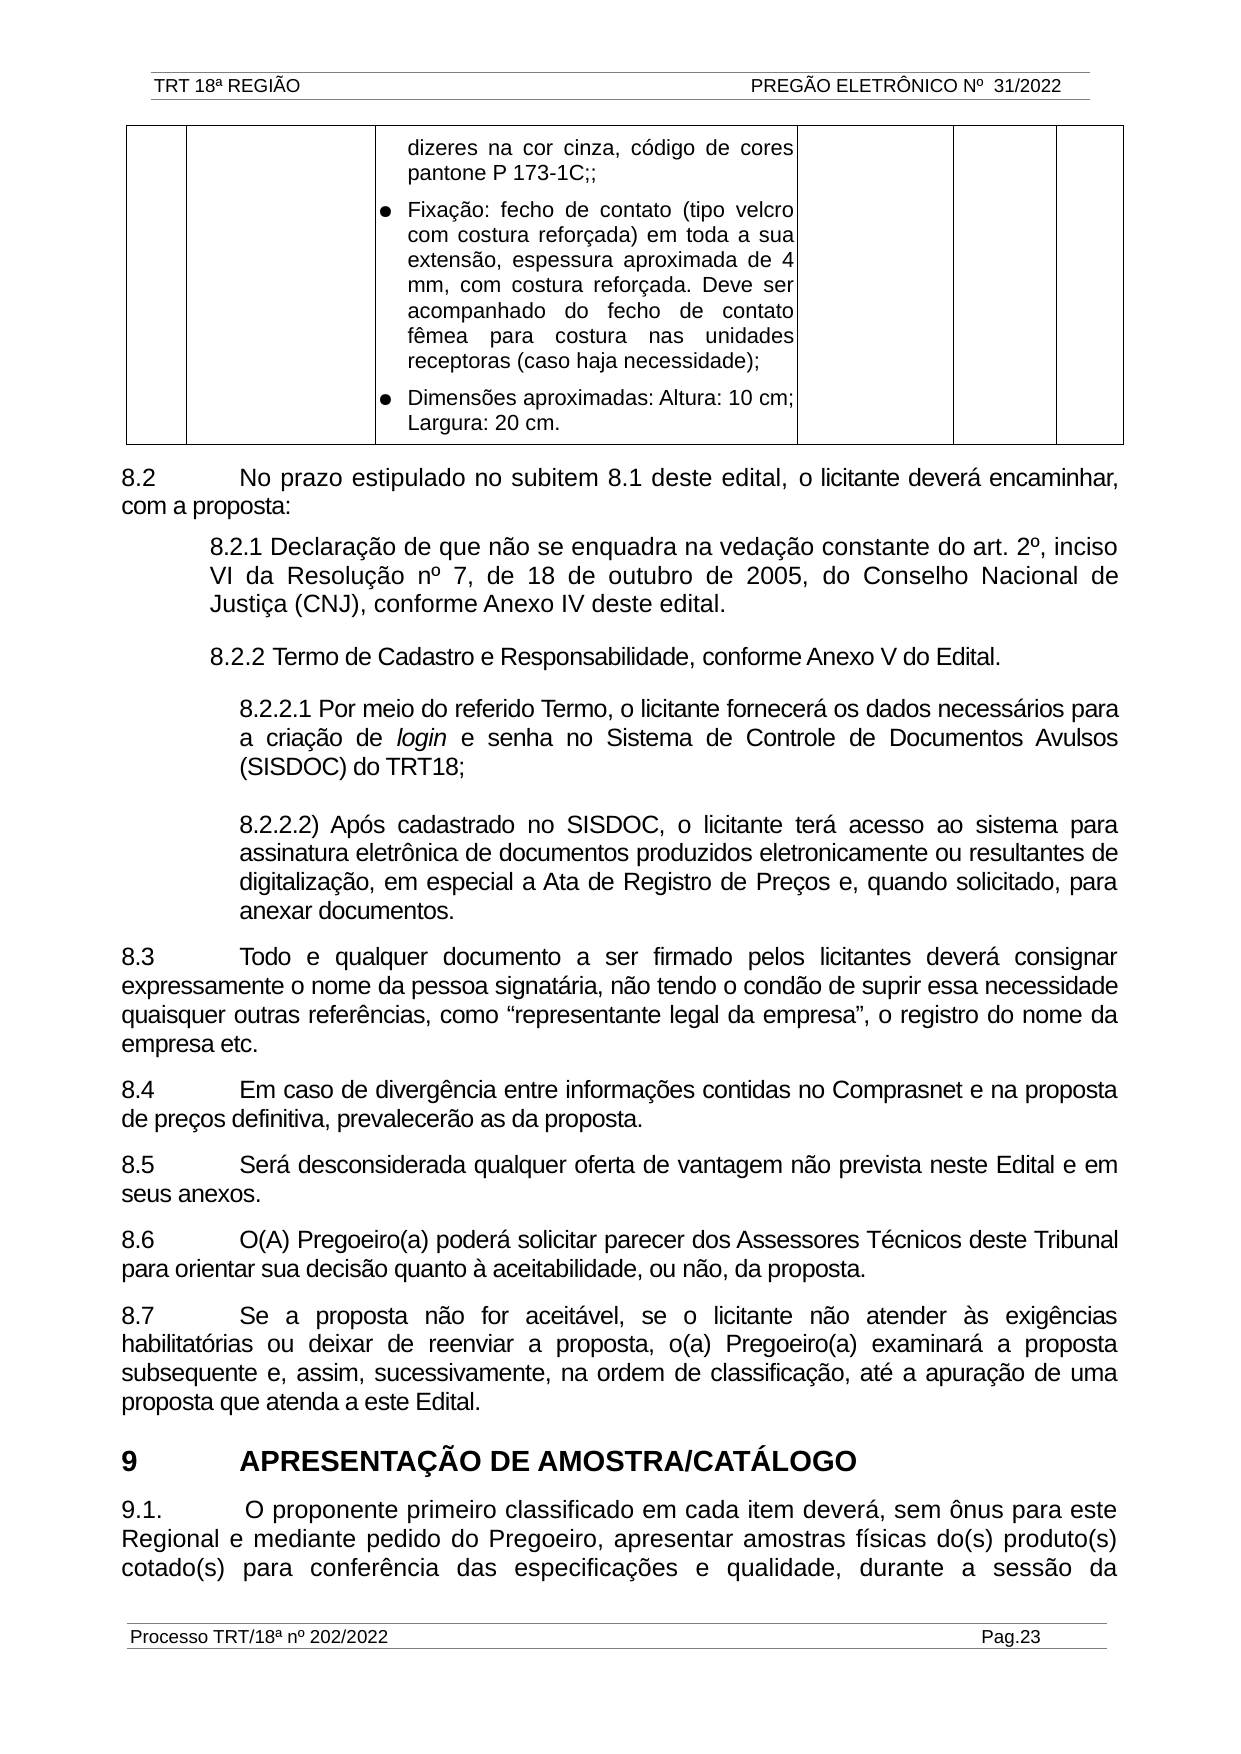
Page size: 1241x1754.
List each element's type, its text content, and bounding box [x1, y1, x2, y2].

text 8.2.1 Declaração de que não se enquadra na vedação constante do art. 2º, inciso VI da Resolução nº 7, de 18 de outubro de 2005, do Conselho Nacional de Justiça (CNJ), conforme Anexo IV deste edital. [209, 532, 1119, 618]
text 8.2.2 Termo de Cadastro e Responsabilidade, conforme Anexo V do Edital. [209, 642, 1119, 670]
table_cell [187, 126, 375, 444]
text 8.4 Em caso de divergência entre informações contidas no Comprasnet e na proposta de preços definitiva, prevalecerão as da proposta. [121, 1075, 1119, 1133]
table_cell [798, 126, 953, 444]
text 9 APRESENTAÇÃO DE AMOSTRA/CATÁLOGO [121, 1444, 1119, 1478]
text 8.2.2.2) Após cadastrado no SISDOC, o licitante terá acesso ao sistema para assinatura eletrônica de documentos produzidos eletronicamente ou resultantes de digitalização, em especial a Ata de Registro de Preços e, quando solicitado, para anexar documentos. [239, 810, 1119, 925]
text 8.6 O(A) Pregoeiro(a) poderá solicitar parecer dos Assessores Técnicos deste Tribunal para orientar sua decisão quanto à aceitabilidade, ou não, da proposta. [121, 1226, 1119, 1283]
text 8.5 Será desconsiderada qualquer oferta de vantagem não prevista neste Edital e em seus anexos. [121, 1150, 1119, 1208]
text 8.7 Se a proposta não for aceitável, se o licitante não atender às exigências habilitatórias ou deixar de reenviar a proposta, o(a) Pregoeiro(a) examinará a proposta subsequente e, assim, sucessivamente, na ordem de classificação, até a apuração de uma proposta que atenda a este Edital. [121, 1301, 1119, 1416]
table_cell dizeres na cor cinza, código de cores pantone P 173-1C;; Fixação: fecho de contato (tipo velcro com costura reforçada) em toda a sua extensão, espessura aproximada de 4 mm, com costura reforçada. Deve ser acompanhado do fecho de contato fêmea para costura nas unidades receptoras (caso haja necessidade); Dimensões aproximadas: Altura: 10 cm; Largura: 20 cm. [376, 126, 797, 444]
text 8.2 No prazo estipulado no subitem 8.1 deste edital, o licitante deverá encaminhar, com a proposta: [121, 463, 1119, 520]
text 8.3 Todo e qualquer documento a ser firmado pelos licitantes deverá consignar expressamente o nome da pessoa signatária, não tendo o condão de suprir essa necessidade quaisquer outras referências, como “representante legal da empresa”, o registro do nome da empresa etc. [121, 942, 1119, 1057]
text 8.2.2.1 Por meio do referido Termo, o licitante fornecerá os dados necessários para a criação de login e senha no Sistema de Controle de Documentos Avulsos (SISDOC) do TRT18; [239, 694, 1119, 780]
table_cell [127, 126, 186, 444]
table_cell [954, 126, 1056, 444]
table_cell [1057, 126, 1123, 444]
text 9.1. O proponente primeiro classificado em cada item deverá, sem ônus para este Regional e mediante pedido do Pregoeiro, apresentar amostras físicas do(s) produto(s) cotado(s) para conferência das especificações e qualidade, durante a sessão da [121, 1495, 1119, 1582]
